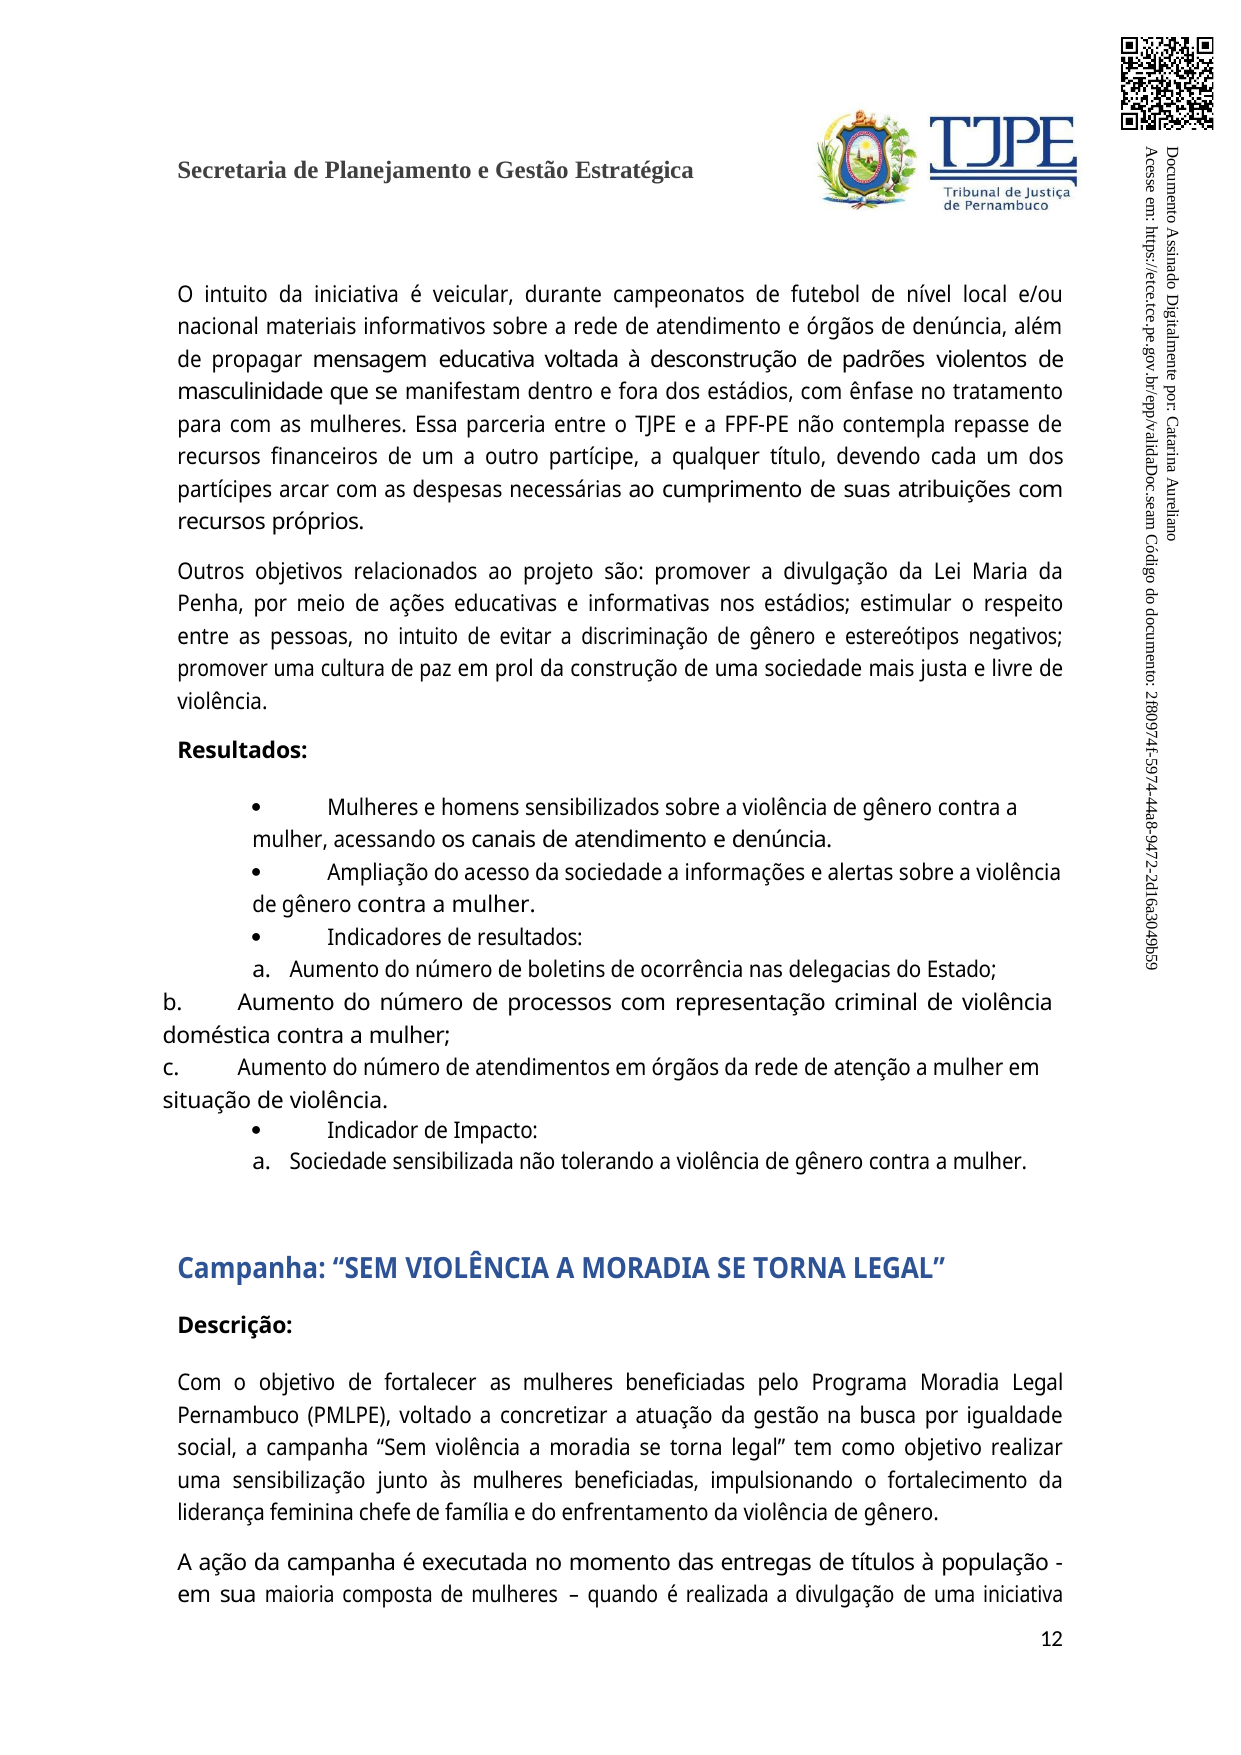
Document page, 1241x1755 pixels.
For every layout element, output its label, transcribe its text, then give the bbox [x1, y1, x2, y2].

list Aumento do número de boletins de ocorrência nas delegacias do Estado; [252, 953, 1093, 984]
list Ampliação do acesso da sociedade a informações e alertas sobre a violência de gênero contra a mulher. [252, 856, 1062, 919]
list Sociedade sensibilizada não tolerando a violência de gênero contra a mulher. [252, 1145, 1093, 1176]
list Mulheres e homens sensibilizados sobre a violência de gênero contra a mulher, acessando os canais de atendimento e denúncia. [252, 791, 1062, 854]
list Indicadores de resultados: [252, 921, 1093, 952]
subtitle Campanha: “SEM VIOLÊNCIA A MORADIA SE TORNA LEGAL” [177, 1248, 1093, 1287]
text Com o objetivo de fortalecer as mulheres beneficiadas pelo Programa Moradia Legal Pernambuco (PMLPE), voltado a concretizar a atuação da gestão na busca por igualdade social, a campanha “Sem violência a moradia se torna legal” tem como objetivo realizar uma sensibilização junto às mulheres beneficiadas, impulsionando o fortalecimento da liderança feminina chefe de família e do enfrentamento da violência de gênero. [177, 1366, 1063, 1527]
text Documento Assinado Digitalmente por: Catarina Aureliano [1164, 146, 1183, 975]
list Aumento do número de atendimentos em órgãos da rede de atenção a mulher em situação de violência. [162, 1051, 1062, 1115]
text O intuito da iniciativa é veicular, durante campeonatos de futebol de nível local e/ou nacional materiais informativos sobre a rede de atendimento e órgãos de denúncia, além de propagar mensagem educativa voltada à desconstrução de padrões violentos de masculinidade que se manifestam dentro e fora dos estádios, com ênfase no tratamento para com as mulheres. Essa parceria entre o TJPE e a FPF-PE não contempla repasse de recursos financeiros de um a outro partícipe, a qualquer título, devendo cada um dos partícipes arcar com as despesas necessárias ao cumprimento de suas atribuições com recursos próprios. [177, 278, 1064, 536]
list Aumento do número de processos com representação criminal de violência doméstica contra a mulher; [162, 986, 1063, 1050]
text Secretaria de Planejamento e Gestão Estratégica [177, 155, 796, 183]
text Outros objetivos relacionados ao projeto são: promover a divulgação da Lei Maria da Penha, por meio de ações educativas e informativas nos estádios; estimular o respeito entre as pessoas, no intuito de evitar a discriminação de gênero e estereótipos negativos; promover uma cultura de paz em prol da construção de uma sociedade mais justa e livre de violência. [177, 555, 1063, 716]
subtitle Descrição: [177, 1309, 1093, 1340]
text Acesse em: https://etce.tce.pe.gov.br/epp/validaDoc.seam Código do documento: 2f80974f-5974-44a8-9472-2d16a3049b59 [1143, 146, 1162, 975]
list Indicador de Impacto: [252, 1116, 1093, 1144]
text A ação da campanha é executada no momento das entregas de títulos à população - em sua maioria composta de mulheres – quando é realizada a divulgação de uma iniciativa [177, 1546, 1064, 1609]
subtitle Resultados: [177, 733, 1093, 765]
